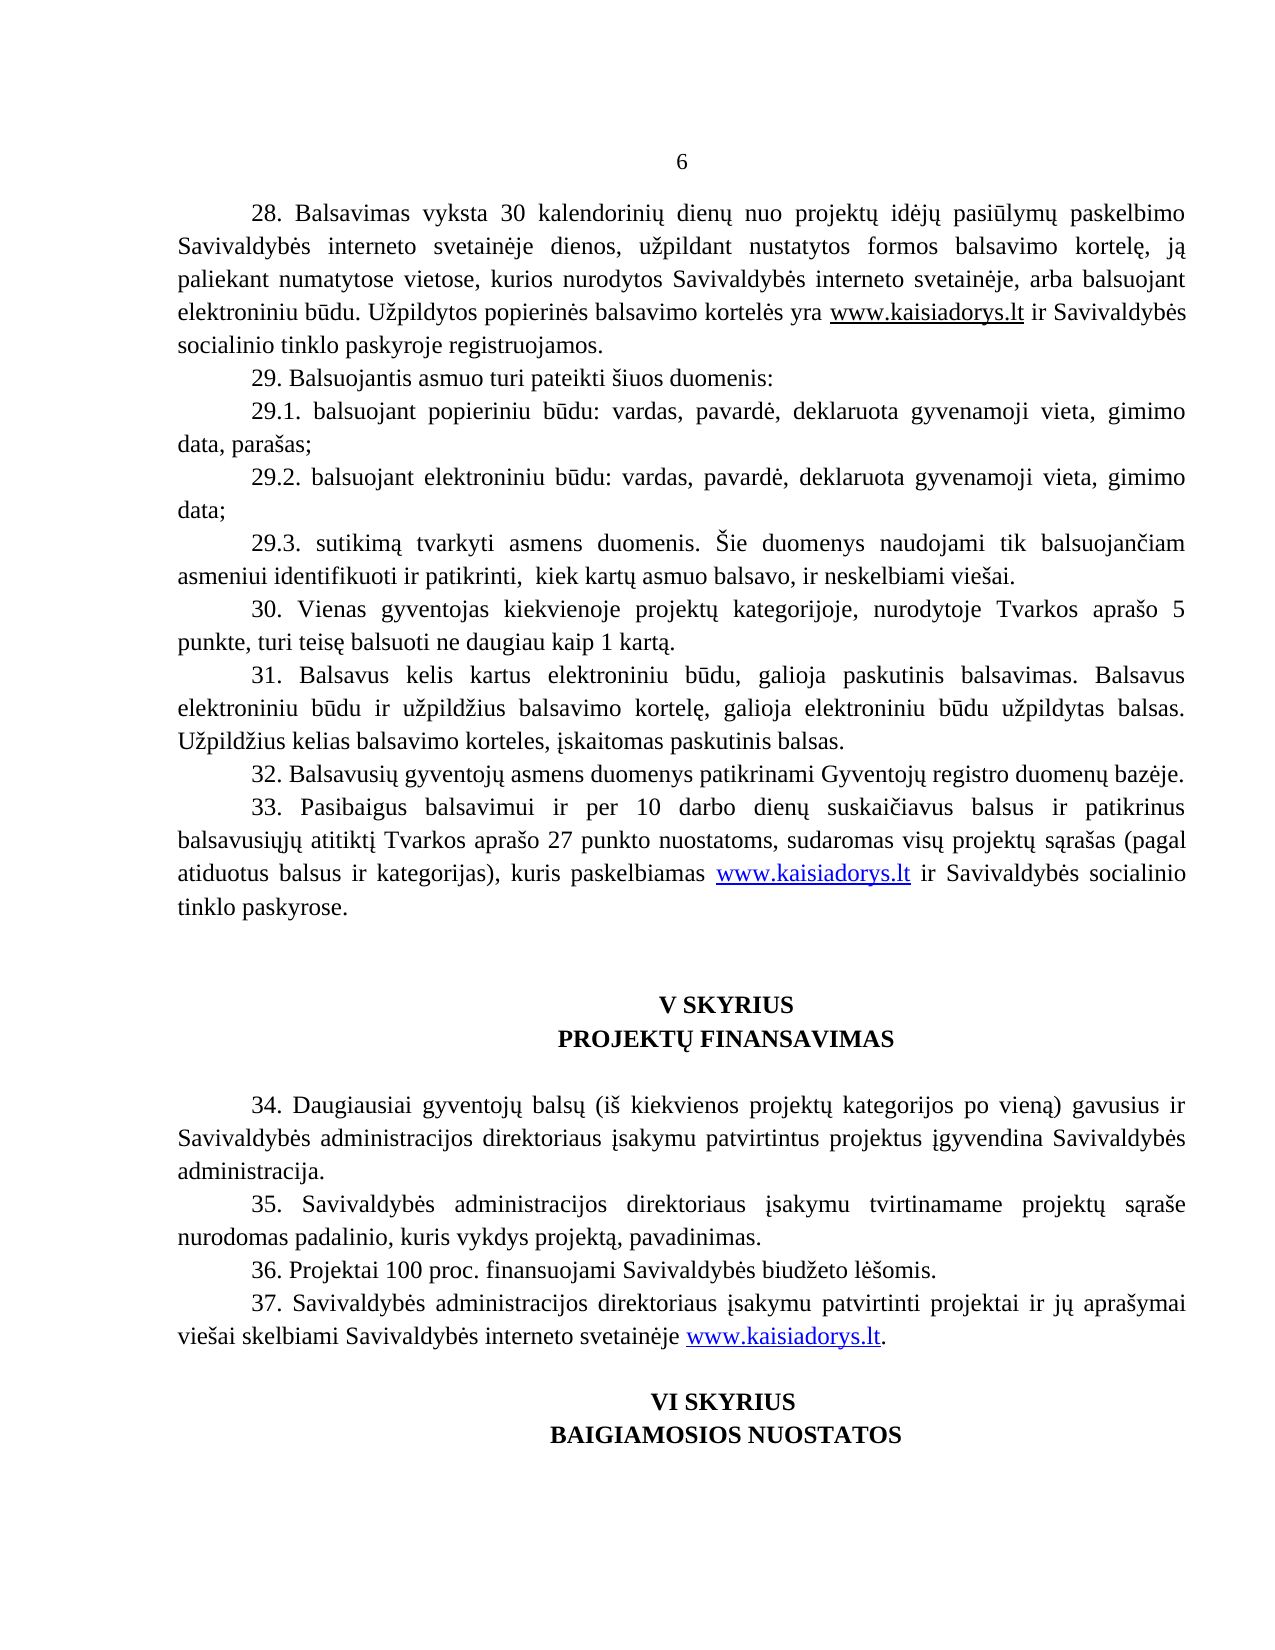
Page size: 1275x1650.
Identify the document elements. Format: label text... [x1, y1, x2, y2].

text 33. Pasibaigus balsavimui ir per 10 darbo dienų suskaičiavus balsus ir patikrinus balsavusiųjų atitiktį Tvarkos aprašo 27 punkto nuostatoms, sudaromas visų projektų sąrašas (pagal atiduotus balsus ir kategorijas), kuris paskelbiamas www.kaisiadorys.lt ir Savivaldybės socialinio tinklo paskyrose. [177, 792, 1186, 920]
text V SKYRIUS [177, 991, 1186, 1019]
text 28. Balsavimas vyksta 30 kalendorinių dienų nuo projektų idėjų pasiūlymų paskelbimo Savivaldybės interneto svetainėje dienos, užpildant nustatytos formos balsavimo kortelę, ją paliekant numatytose vietose, kurios nurodytos Savivaldybės interneto svetainėje, arba balsuojant elektroniniu būdu. Užpildytos popierinės balsavimo kortelės yra www.kaisiadorys.lt ir Savivaldybės socialinio tinklo paskyroje registruojamos. [177, 198, 1186, 359]
text 32. Balsavusių gyventojų asmens duomenys patikrinami Gyventojų registro duomenų bazėje. [177, 759, 1186, 788]
text PROJEKTŲ FINANSAVIMAS [177, 1024, 1186, 1052]
text 31. Balsavus kelis kartus elektroniniu būdu, galioja paskutinis balsavimas. Balsavus elektroniniu būdu ir užpildžius balsavimo kortelę, galioja elektroniniu būdu užpildytas balsas. Užpildžius kelias balsavimo korteles, įskaitomas paskutinis balsas. [177, 660, 1186, 755]
text 29.2. balsuojant elektroniniu būdu: vardas, pavardė, deklaruota gyvenamoji vieta, gimimo data; [177, 462, 1186, 524]
text 37. Savivaldybės administracijos direktoriaus įsakymu patvirtinti projektai ir jų aprašymai viešai skelbiami Savivaldybės interneto svetainėje www.kaisiadorys.lt. [177, 1288, 1186, 1349]
text 30. Vienas gyventojas kiekvienoje projektų kategorijoje, nurodytoje Tvarkos aprašo 5 punkte, turi teisę balsuoti ne daugiau kaip 1 kartą. [177, 594, 1186, 656]
text 34. Daugiausiai gyventojų balsų (iš kiekvienos projektų kategorijos po vieną) gavusius ir Savivaldybės administracijos direktoriaus įsakymu patvirtintus projektus įgyvendina Savivaldybės administracija. [177, 1090, 1186, 1184]
text 29. Balsuojantis asmuo turi pateikti šiuos duomenis: [177, 363, 1186, 392]
text 29.3. sutikimą tvarkyti asmens duomenis. Šie duomenys naudojami tik balsuojančiam asmeniui identifikuoti ir patikrinti, kiek kartų asmuo balsavo, ir neskelbiami viešai. [177, 528, 1186, 590]
text VI SKYRIUS [177, 1387, 1186, 1416]
text 36. Projektai 100 proc. finansuojami Savivaldybės biudžeto lėšomis. [177, 1255, 1186, 1283]
text 35. Savivaldybės administracijos direktoriaus įsakymu tvirtinamame projektų sąraše nurodomas padalinio, kuris vykdys projektą, pavadinimas. [177, 1189, 1186, 1251]
text BAIGIAMOSIOS NUOSTATOS [177, 1420, 1186, 1449]
text 29.1. balsuojant popieriniu būdu: vardas, pavardė, deklaruota gyvenamoji vieta, gimimo data, parašas; [177, 396, 1186, 458]
